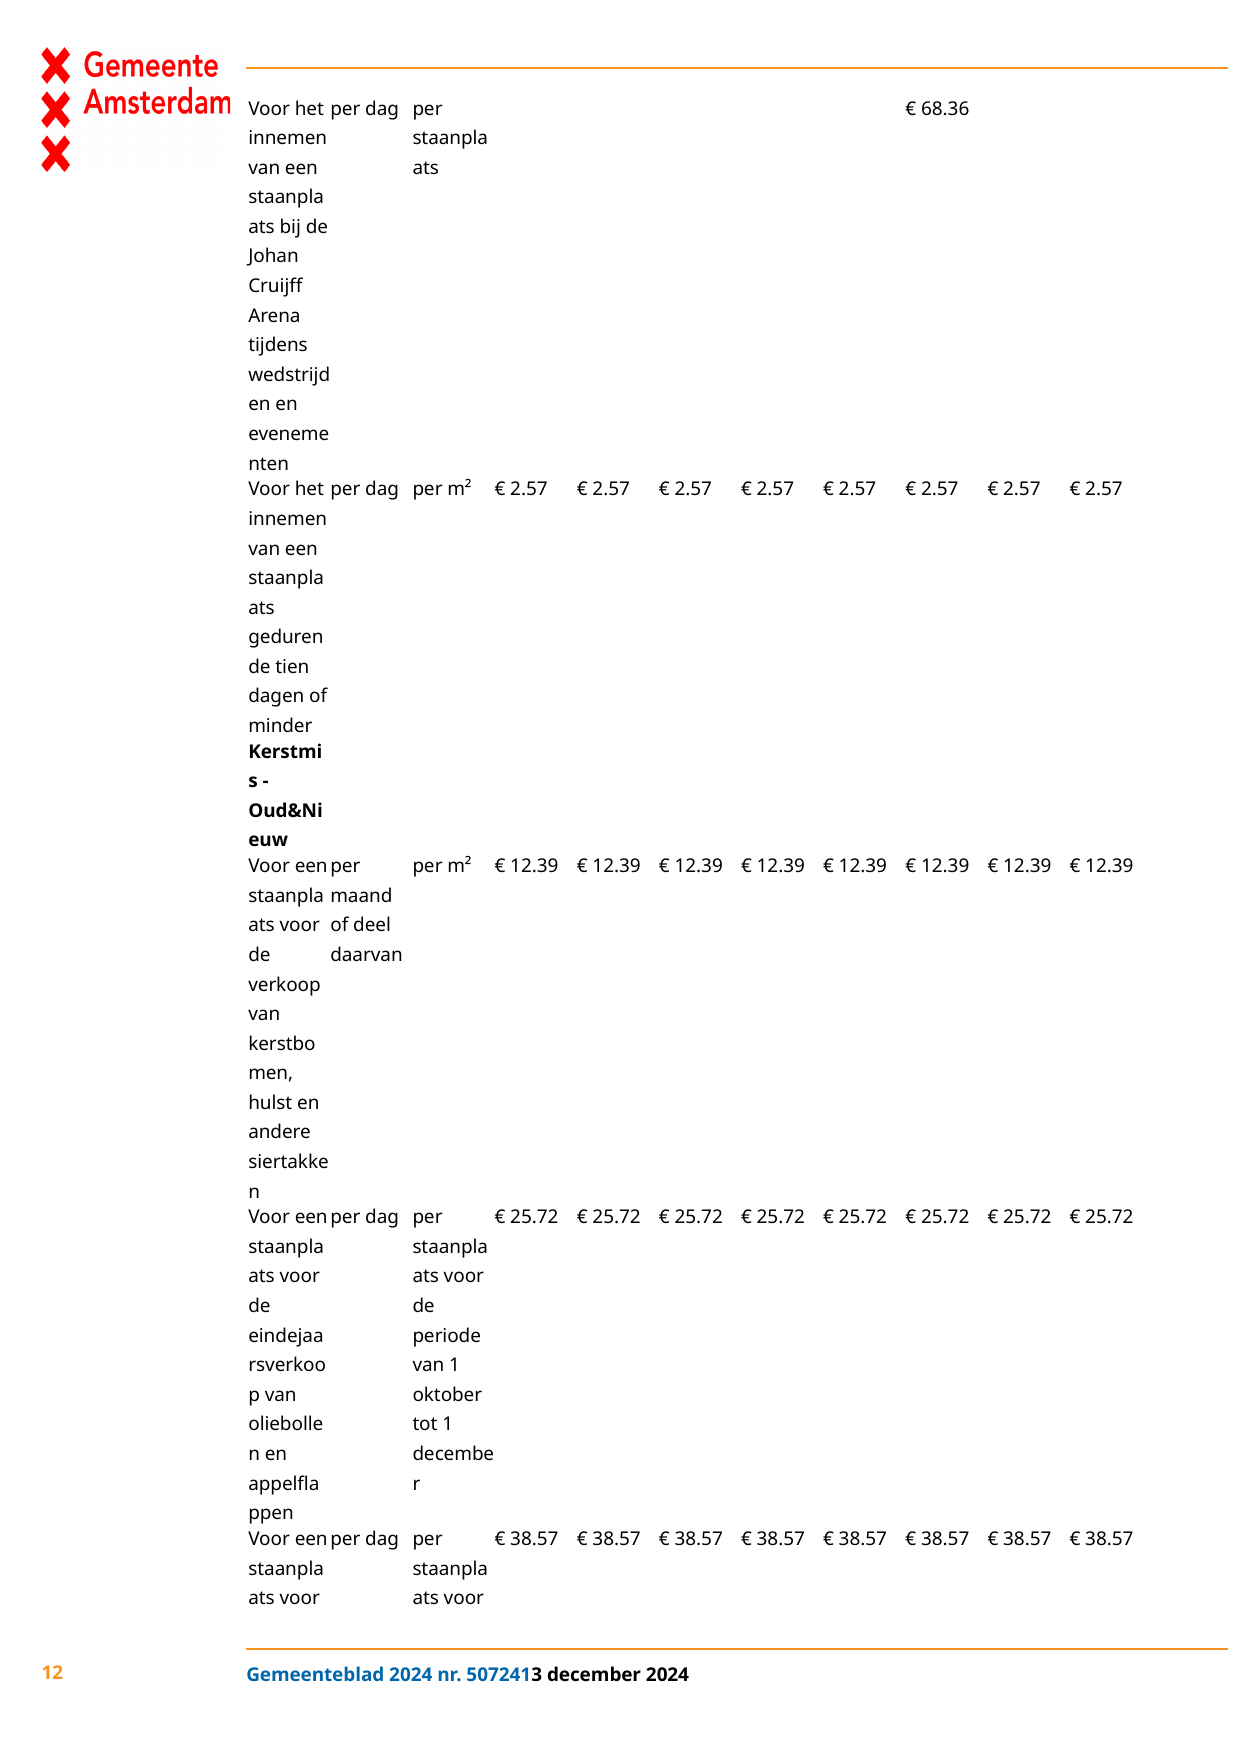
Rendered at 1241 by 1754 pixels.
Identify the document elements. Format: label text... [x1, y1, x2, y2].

table_cell € 25.72 [659, 1204, 741, 1525]
table_cell € 38.57 [494, 1525, 577, 1610]
table_cell [577, 95, 659, 476]
table_cell € 12.39 [741, 853, 823, 1203]
table_cell € 38.57 [823, 1525, 905, 1610]
table_cell € 12.39 [823, 853, 905, 1203]
table_cell € 2.57 [741, 476, 823, 738]
table_cell € 38.57 [741, 1525, 823, 1610]
table_cell [741, 738, 823, 852]
table_cell [330, 738, 412, 852]
table_cell per staanplaats voor de periode van 1 oktober tot 1 december [412, 1204, 494, 1525]
table_cell € 25.72 [577, 1204, 659, 1525]
table_cell Voor het innemen van een staanplaats gedurende tien dagen of minder [248, 476, 330, 738]
table_cell € 25.72 [905, 1204, 987, 1525]
table_cell per dag [330, 476, 412, 738]
table_cell [659, 95, 741, 476]
table_cell [987, 95, 1069, 476]
table_cell per dag [330, 1525, 412, 1610]
table_cell € 12.39 [659, 853, 741, 1203]
table_cell € 25.72 [987, 1204, 1069, 1525]
table_cell Voor een staanplaats voor de eindejaarsverkoop van oliebollen en appelflappen [248, 1204, 330, 1525]
table_cell [905, 738, 987, 852]
table_cell per m² [412, 853, 494, 1203]
table_cell [823, 95, 905, 476]
table_cell € 2.57 [659, 476, 741, 738]
table_cell [1069, 738, 1152, 852]
table_cell [412, 738, 494, 852]
table_cell Voor het innemen van een staanplaats bij de Johan Cruijff Arena tijdens wedstrijden en evenementen [248, 95, 330, 476]
table_cell [823, 738, 905, 852]
table_cell € 38.57 [987, 1525, 1069, 1610]
table_cell [494, 738, 577, 852]
table_cell € 12.39 [1069, 853, 1152, 1203]
table_cell [659, 738, 741, 852]
table_cell € 38.57 [659, 1525, 741, 1610]
table_cell € 2.57 [823, 476, 905, 738]
table_cell per maand of deel daarvan [330, 853, 412, 1203]
table_cell € 2.57 [494, 476, 577, 738]
table_cell € 2.57 [577, 476, 659, 738]
table_cell per m² [412, 476, 494, 738]
table_cell € 68.36 [905, 95, 987, 476]
table_cell per dag [330, 95, 412, 476]
table_cell € 12.39 [494, 853, 577, 1203]
table_cell € 25.72 [1069, 1204, 1152, 1525]
table_cell per dag [330, 1204, 412, 1525]
table_cell € 38.57 [1069, 1525, 1152, 1610]
table_cell € 2.57 [1069, 476, 1152, 738]
table_cell € 12.39 [905, 853, 987, 1203]
table_cell [987, 738, 1069, 852]
table_cell [494, 95, 577, 476]
table_cell € 2.57 [905, 476, 987, 738]
table_cell [741, 95, 823, 476]
table_cell Kerstmis - Oud&Nieuw [248, 738, 330, 852]
table_cell € 12.39 [987, 853, 1069, 1203]
table_cell per staanplaats voor [412, 1525, 494, 1610]
table_cell € 2.57 [987, 476, 1069, 738]
table_cell € 38.57 [905, 1525, 987, 1610]
table_cell Voor een staanplaats voor de verkoop van kerstbomen, hulst en andere siertakken [248, 853, 330, 1203]
picture [41, 47, 231, 172]
table_cell € 12.39 [577, 853, 659, 1203]
table_cell € 38.57 [577, 1525, 659, 1610]
table_cell Voor een staanplaats voor [248, 1525, 330, 1610]
table_cell [577, 738, 659, 852]
table_cell [1069, 95, 1152, 476]
table_cell € 25.72 [741, 1204, 823, 1525]
table_cell per staanplaats [412, 95, 494, 476]
table_cell € 25.72 [494, 1204, 577, 1525]
table_cell € 25.72 [823, 1204, 905, 1525]
